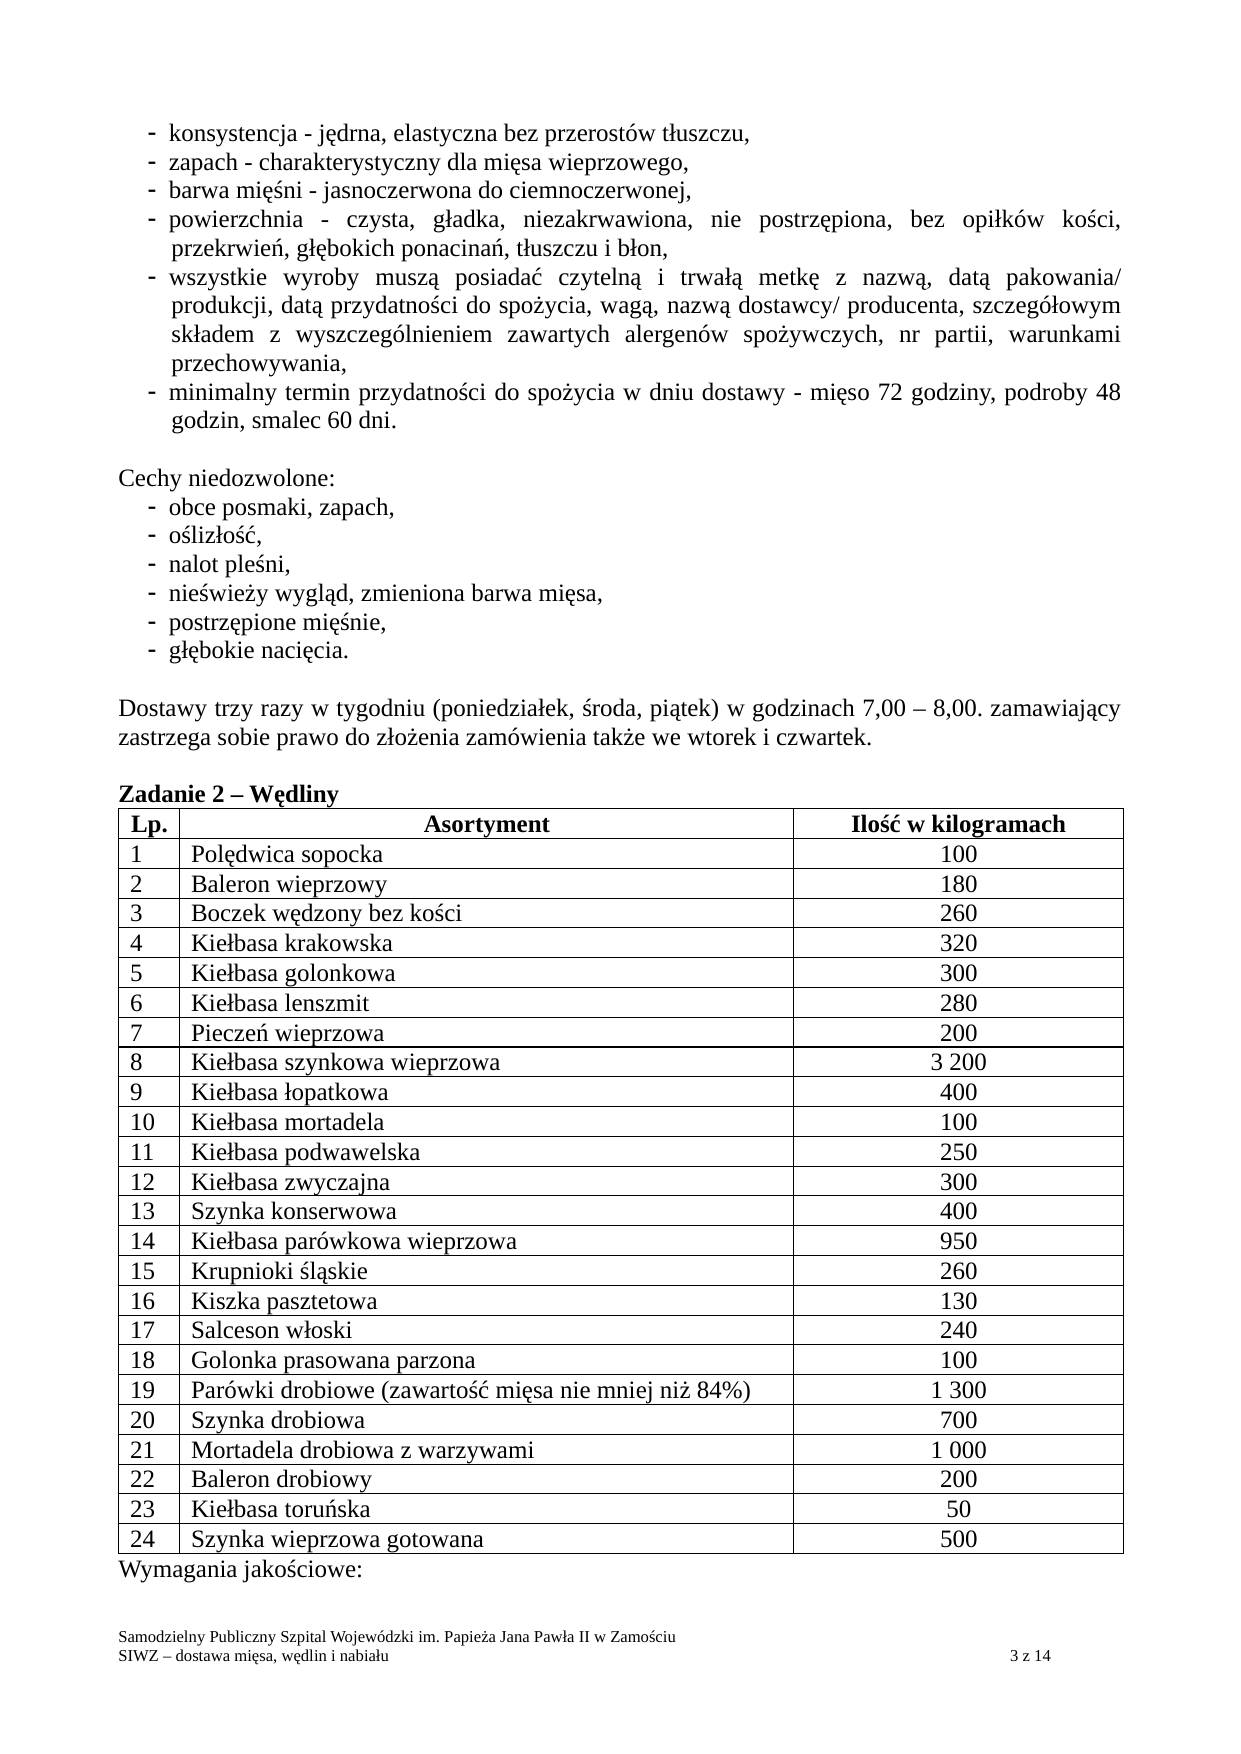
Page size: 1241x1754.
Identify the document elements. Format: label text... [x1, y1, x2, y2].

table_cell 300 [794, 1167, 1123, 1195]
table_cell 18 [119, 1345, 179, 1374]
table_cell 260 [794, 899, 1123, 927]
table_header Lp. [119, 809, 179, 838]
list barwa mięśni - jasnoczerwona do ciemnoczerwonej, [148, 176, 1122, 204]
table_cell Krupnioki śląskie [180, 1256, 793, 1285]
table_cell 200 [794, 1465, 1123, 1493]
list oślizłość, [148, 521, 1122, 549]
table_cell 400 [794, 1077, 1123, 1106]
table_cell 320 [794, 928, 1123, 957]
text Dostawy trzy razy w tygodniu (poniedziałek, środa, piątek) w godzinach 7,00 – 8,00. zamawiający zastrzega sobie prawo do złożenia zamówienia także we wtorek i czwartek. [118, 693, 1122, 751]
list postrzępione mięśnie, [148, 607, 1122, 636]
list nalot pleśni, [148, 549, 1122, 578]
table_cell 23 [119, 1494, 179, 1523]
table_cell Kiełbasa lenszmit [180, 988, 793, 1017]
table_cell 13 [119, 1196, 179, 1225]
text Wymagania jakościowe: [118, 1554, 1122, 1583]
table_cell 22 [119, 1465, 179, 1493]
table_cell Parówki drobiowe (zawartość mięsa nie mniej niż 84%) [180, 1375, 793, 1404]
table_cell 1 000 [794, 1435, 1123, 1463]
table_cell 7 [119, 1018, 179, 1046]
table_cell 50 [794, 1494, 1123, 1523]
table_cell 280 [794, 988, 1123, 1017]
table_cell 700 [794, 1405, 1123, 1434]
table_cell Kiełbasa mortadela [180, 1107, 793, 1136]
table_cell Pieczeń wieprzowa [180, 1018, 793, 1046]
table_cell 240 [794, 1316, 1123, 1344]
text Cechy niedozwolone: [118, 434, 1122, 492]
table_cell Kiszka pasztetowa [180, 1286, 793, 1314]
list zapach - charakterystyczny dla mięsa wieprzowego, [148, 147, 1122, 176]
table_cell 100 [794, 839, 1123, 868]
table_cell 9 [119, 1077, 179, 1106]
table_cell 1 [119, 839, 179, 868]
table_cell 950 [794, 1226, 1123, 1255]
table_cell Baleron wieprzowy [180, 869, 793, 897]
table_cell 19 [119, 1375, 179, 1404]
table_cell Kiełbasa szynkowa wieprzowa [180, 1048, 793, 1076]
table_cell Kiełbasa toruńska [180, 1494, 793, 1523]
table_cell Kiełbasa podwawelska [180, 1137, 793, 1166]
table_cell 300 [794, 958, 1123, 987]
table_cell Kiełbasa zwyczajna [180, 1167, 793, 1195]
table_cell Mortadela drobiowa z warzywami [180, 1435, 793, 1463]
table_cell Kiełbasa łopatkowa [180, 1077, 793, 1106]
table_cell 3 [119, 899, 179, 927]
table_cell 100 [794, 1345, 1123, 1374]
list minimalny termin przydatności do spożycia w dniu dostawy - mięso 72 godziny, podroby 48 godzin, smalec 60 dni. [148, 377, 1122, 434]
table_cell 11 [119, 1137, 179, 1166]
table_cell Szynka konserwowa [180, 1196, 793, 1225]
table_cell 21 [119, 1435, 179, 1463]
table_cell 180 [794, 869, 1123, 897]
table_cell 16 [119, 1286, 179, 1314]
list nieświeży wygląd, zmieniona barwa mięsa, [148, 578, 1122, 607]
table_cell 12 [119, 1167, 179, 1195]
table_header Ilość w kilogramach [794, 809, 1123, 838]
table_cell 200 [794, 1018, 1123, 1046]
table_cell 14 [119, 1226, 179, 1255]
table_cell 20 [119, 1405, 179, 1434]
table_cell 15 [119, 1256, 179, 1285]
list powierzchnia - czysta, gładka, niezakrwawiona, nie postrzępiona, bez opiłków kości, przekrwień, głębokich ponacinań, tłuszczu i błon, [148, 204, 1122, 262]
table_cell Boczek wędzony bez kości [180, 899, 793, 927]
table_cell 24 [119, 1524, 179, 1553]
table_cell Szynka wieprzowa gotowana [180, 1524, 793, 1553]
table_cell 10 [119, 1107, 179, 1136]
table_cell 3 200 [794, 1048, 1123, 1076]
table_cell 500 [794, 1524, 1123, 1553]
list głębokie nacięcia. [148, 636, 1122, 664]
table_cell Kiełbasa golonkowa [180, 958, 793, 987]
list konsystencja - jędrna, elastyczna bez przerostów tłuszczu, [148, 118, 1122, 147]
table_cell 8 [119, 1048, 179, 1076]
table_cell 1 300 [794, 1375, 1123, 1404]
text Zadanie 2 – Wędliny [118, 779, 1122, 808]
table_cell Golonka prasowana parzona [180, 1345, 793, 1374]
table_cell Kiełbasa parówkowa wieprzowa [180, 1226, 793, 1255]
list wszystkie wyroby muszą posiadać czytelną i trwałą metkę z nazwą, datą pakowania/ produkcji, datą przydatności do spożycia, wagą, nazwą dostawcy/ producenta, szczegółowym składem z wyszczególnieniem zawartych alergenów spożywczych, nr partii, warunkami przechowywania, [148, 262, 1122, 377]
table_cell Salceson włoski [180, 1316, 793, 1344]
table_cell 250 [794, 1137, 1123, 1166]
table_cell 5 [119, 958, 179, 987]
table_cell 260 [794, 1256, 1123, 1285]
table_cell Polędwica sopocka [180, 839, 793, 868]
list obce posmaki, zapach, [148, 492, 1122, 521]
table_cell 17 [119, 1316, 179, 1344]
table_header Asortyment [180, 809, 793, 838]
table_cell Szynka drobiowa [180, 1405, 793, 1434]
table_cell 4 [119, 928, 179, 957]
table_cell 400 [794, 1196, 1123, 1225]
table_cell 100 [794, 1107, 1123, 1136]
table_cell 6 [119, 988, 179, 1017]
table_cell Baleron drobiowy [180, 1465, 793, 1493]
table_cell 2 [119, 869, 179, 897]
table_cell 130 [794, 1286, 1123, 1314]
table_cell Kiełbasa krakowska [180, 928, 793, 957]
